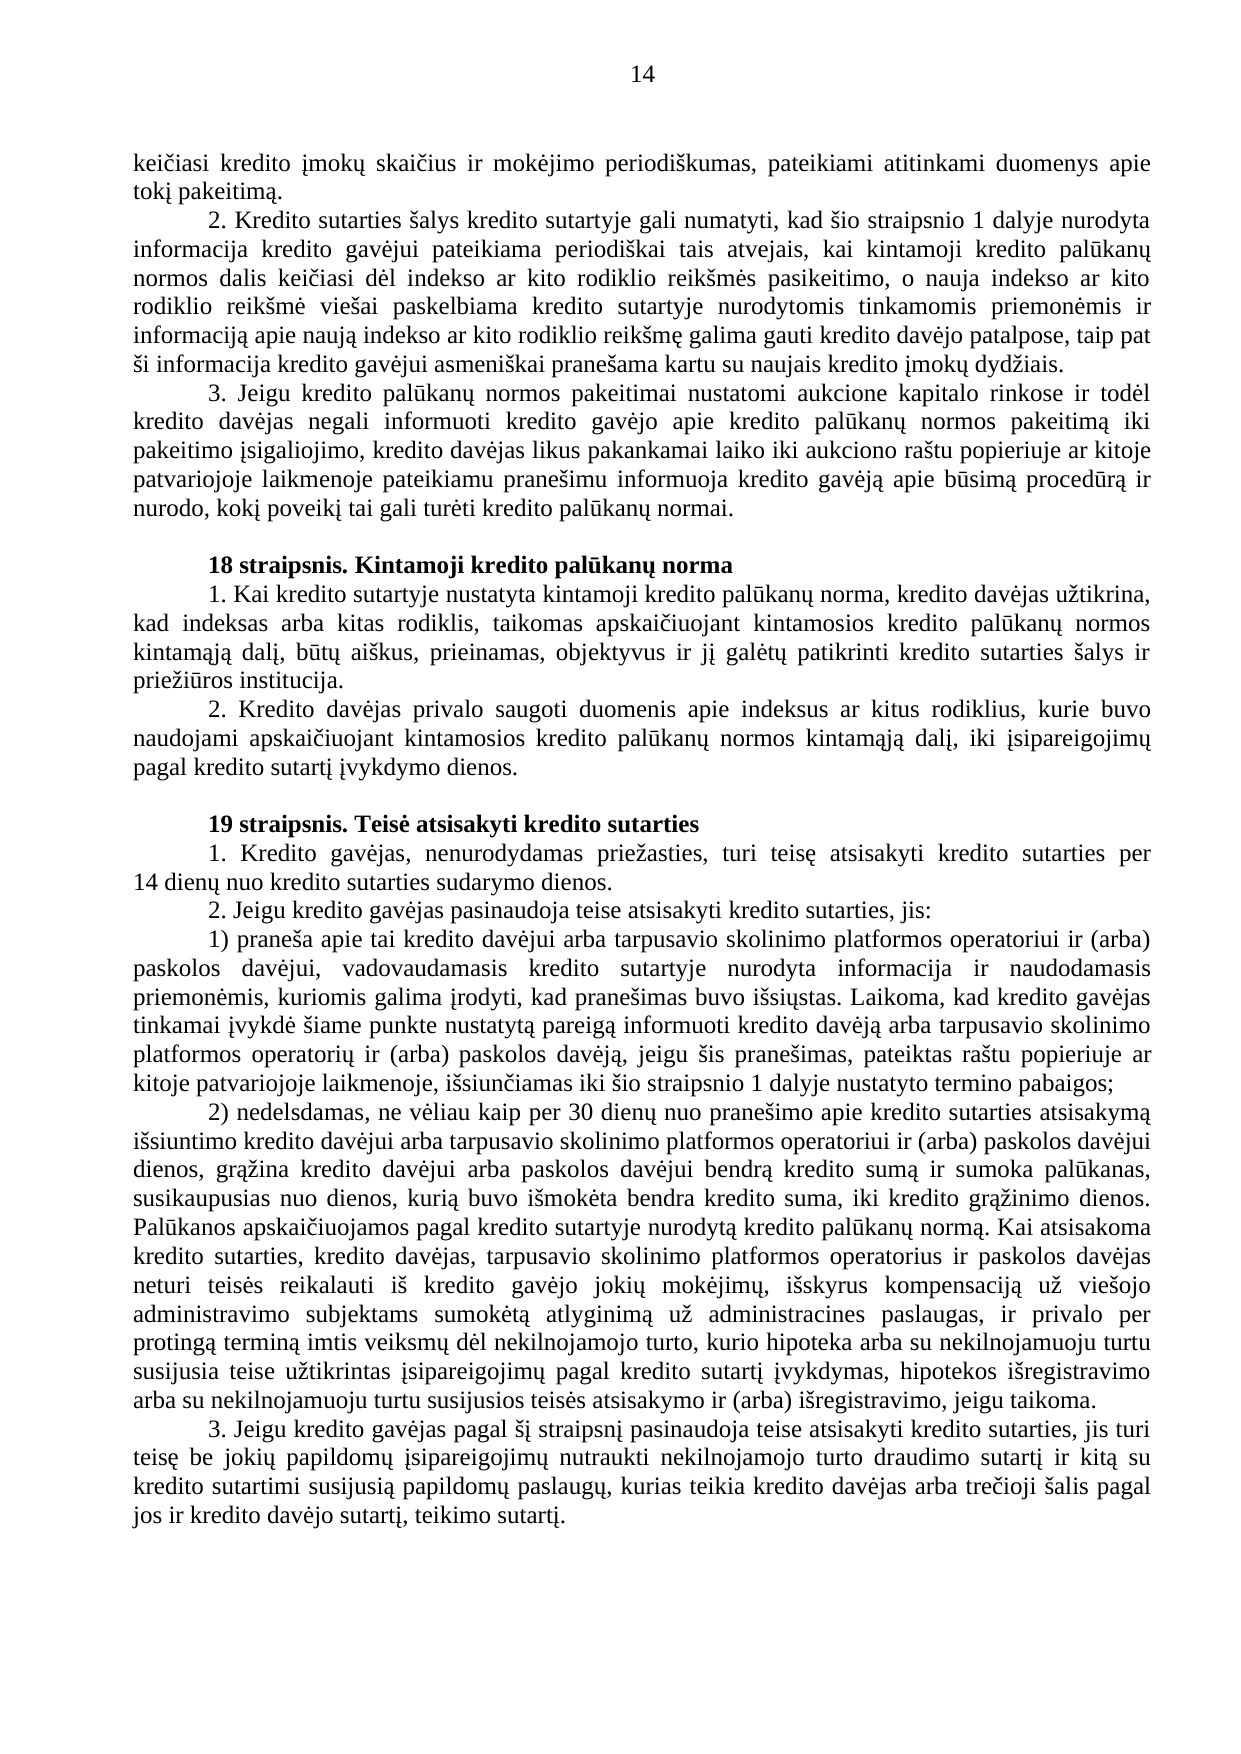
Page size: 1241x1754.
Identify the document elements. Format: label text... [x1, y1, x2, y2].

text keičiasi kredito įmokų skaičius ir mokėjimo periodiškumas, pateikiami atitinkami duomenys apie tokį pakeitimą. [133, 148, 1152, 205]
text 2. Kredito davėjas privalo saugoti duomenis apie indeksus ar kitus rodiklius, kurie buvo naudojami apskaičiuojant kintamosios kredito palūkanų normos kintamąją dalį, iki įsipareigojimų pagal kredito sutartį įvykdymo dienos. [133, 694, 1152, 781]
text 1) praneša apie tai kredito davėjui arba tarpusavio skolinimo platformos operatoriui ir (arba) paskolos davėjui, vadovaudamasis kredito sutartyje nurodyta informacija ir naudodamasis priemonėmis, kuriomis galima įrodyti, kad pranešimas buvo išsiųstas. Laikoma, kad kredito gavėjas tinkamai įvykdė šiame punkte nustatytą pareigą informuoti kredito davėją arba tarpusavio skolinimo platformos operatorių ir (arba) paskolos davėją, jeigu šis pranešimas, pateiktas raštu popieriuje ar kitoje patvariojoje laikmenoje, išsiunčiamas iki šio straipsnio 1 dalyje nustatyto termino pabaigos; [133, 924, 1152, 1097]
text 1. Kredito gavėjas, nenurodydamas priežasties, turi teisę atsisakyti kredito sutarties per 14 dienų nuo kredito sutarties sudarymo dienos. [133, 838, 1152, 896]
text 1. Kai kredito sutartyje nustatyta kintamoji kredito palūkanų norma, kredito davėjas užtikrina, kad indeksas arba kitas rodiklis, taikomas apskaičiuojant kintamosios kredito palūkanų normos kintamąją dalį, būtų aiškus, prieinamas, objektyvus ir jį galėtų patikrinti kredito sutarties šalys ir priežiūros institucija. [133, 579, 1152, 694]
text 2) nedelsdamas, ne vėliau kaip per 30 dienų nuo pranešimo apie kredito sutarties atsisakymą išsiuntimo kredito davėjui arba tarpusavio skolinimo platformos operatoriui ir (arba) paskolos davėjui dienos, grąžina kredito davėjui arba paskolos davėjui bendrą kredito sumą ir sumoka palūkanas, susikaupusias nuo dienos, kurią buvo išmokėta bendra kredito suma, iki kredito grąžinimo dienos. Palūkanos apskaičiuojamos pagal kredito sutartyje nurodytą kredito palūkanų normą. Kai atsisakoma kredito sutarties, kredito davėjas, tarpusavio skolinimo platformos operatorius ir paskolos davėjas neturi teisės reikalauti iš kredito gavėjo jokių mokėjimų, išskyrus kompensaciją už viešojo administravimo subjektams sumokėtą atlyginimą už administracines paslaugas, ir privalo per protingą terminą imtis veiksmų dėl nekilnojamojo turto, kurio hipoteka arba su nekilnojamuoju turtu susijusia teise užtikrintas įsipareigojimų pagal kredito sutartį įvykdymas, hipotekos išregistravimo arba su nekilnojamuoju turtu susijusios teisės atsisakymo ir (arba) išregistravimo, jeigu taikoma. [133, 1097, 1152, 1414]
text 3. Jeigu kredito gavėjas pagal šį straipsnį pasinaudoja teise atsisakyti kredito sutarties, jis turi teisę be jokių papildomų įsipareigojimų nutraukti nekilnojamojo turto draudimo sutartį ir kitą su kredito sutartimi susijusią papildomų paslaugų, kurias teikia kredito davėjas arba trečioji šalis pagal jos ir kredito davėjo sutartį, teikimo sutartį. [133, 1414, 1152, 1529]
text 3. Jeigu kredito palūkanų normos pakeitimai nustatomi aukcione kapitalo rinkose ir todėl kredito davėjas negali informuoti kredito gavėjo apie kredito palūkanų normos pakeitimą iki pakeitimo įsigaliojimo, kredito davėjas likus pakankamai laiko iki aukciono raštu popieriuje ar kitoje patvariojoje laikmenoje pateikiamu pranešimu informuoja kredito gavėją apie būsimą procedūrą ir nurodo, kokį poveikį tai gali turėti kredito palūkanų normai. [133, 378, 1152, 522]
text 2. Jeigu kredito gavėjas pasinaudoja teise atsisakyti kredito sutarties, jis: [133, 896, 1152, 924]
text 19 straipsnis. Teisė atsisakyti kredito sutarties [133, 809, 1152, 838]
text 2. Kredito sutarties šalys kredito sutartyje gali numatyti, kad šio straipsnio 1 dalyje nurodyta informacija kredito gavėjui pateikiama periodiškai tais atvejais, kai kintamoji kredito palūkanų normos dalis keičiasi dėl indekso ar kito rodiklio reikšmės pasikeitimo, o nauja indekso ar kito rodiklio reikšmė viešai paskelbiama kredito sutartyje nurodytomis tinkamomis priemonėmis ir informaciją apie naują indekso ar kito rodiklio reikšmę galima gauti kredito davėjo patalpose, taip pat ši informacija kredito gavėjui asmeniškai pranešama kartu su naujais kredito įmokų dydžiais. [133, 205, 1152, 378]
text 18 straipsnis. Kintamoji kredito palūkanų norma [133, 551, 1152, 579]
